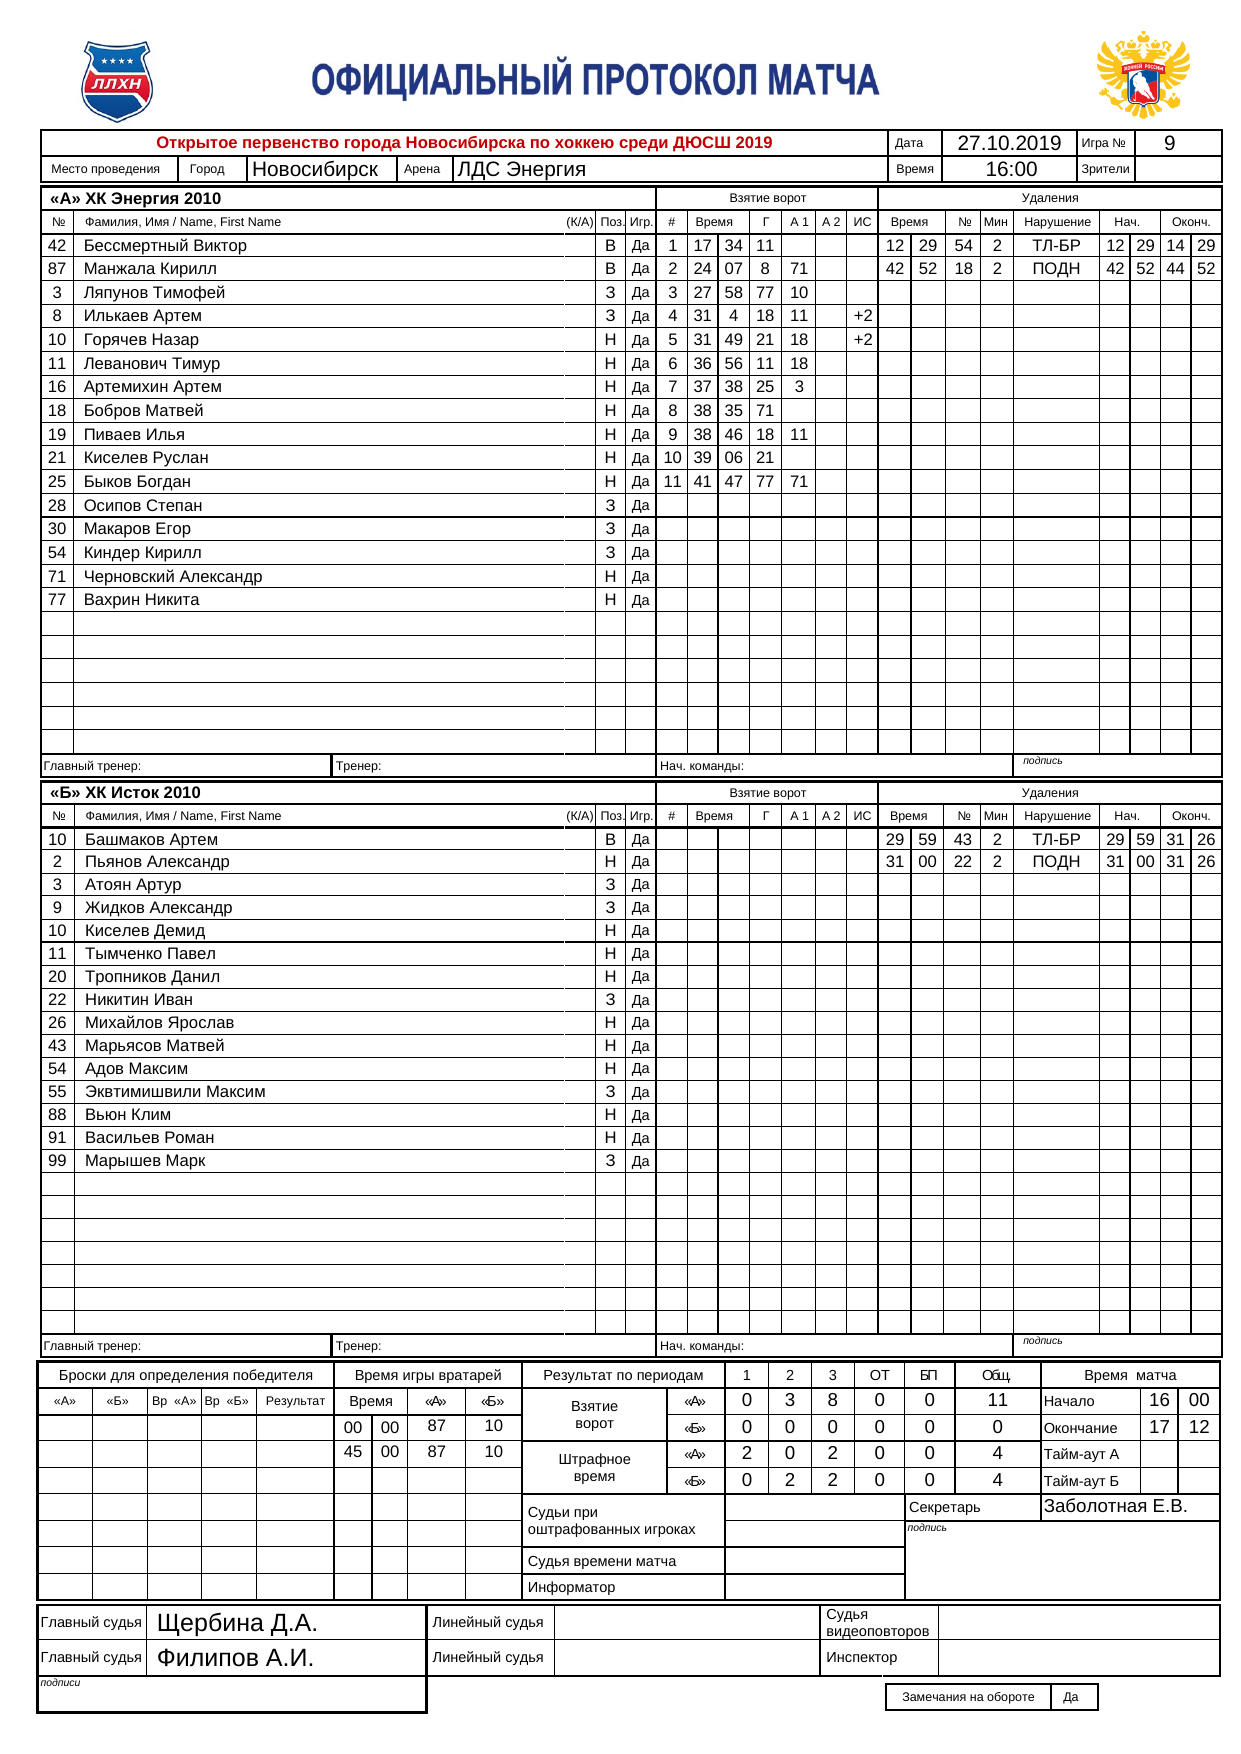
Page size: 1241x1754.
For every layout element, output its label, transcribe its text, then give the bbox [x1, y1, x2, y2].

table_cell Поз. [596, 805, 625, 826]
table_cell [565, 565, 595, 587]
table_cell [1161, 1127, 1190, 1149]
table_cell [816, 281, 846, 303]
table_cell [912, 943, 943, 964]
table_cell [816, 1081, 846, 1103]
table_cell [1100, 730, 1129, 753]
table_cell [944, 989, 980, 1011]
table_cell [847, 494, 877, 516]
table_cell [782, 541, 815, 564]
table_cell [1131, 1196, 1160, 1218]
table_cell Артемихин Артем [74, 376, 564, 398]
table_cell [1100, 612, 1129, 634]
table_cell [912, 328, 945, 351]
table_cell 18 [750, 423, 781, 445]
table_cell 11 [782, 423, 815, 445]
table_cell Г [750, 805, 781, 826]
table_cell «Б» [93, 1389, 147, 1413]
table_cell [1014, 1104, 1099, 1126]
table_cell [912, 1242, 943, 1264]
table_cell 87 [408, 1441, 465, 1467]
table_cell 29 [912, 235, 945, 256]
table_cell [847, 659, 877, 682]
table_cell [816, 1058, 846, 1079]
table_cell [912, 305, 945, 327]
table_cell 8 [750, 257, 781, 280]
table_cell [565, 659, 595, 682]
table_cell Время [889, 157, 941, 181]
table_cell 22 [944, 850, 980, 872]
table_cell [1131, 1081, 1160, 1103]
table_cell [1100, 494, 1129, 516]
table_cell [1161, 305, 1190, 327]
table_cell [1161, 874, 1190, 895]
table_cell [912, 352, 945, 374]
table_cell Тымченко Павел [75, 943, 564, 964]
table_cell [408, 1547, 465, 1573]
table_header Время матча [1042, 1363, 1219, 1387]
table_cell [1131, 943, 1160, 964]
table_cell Да [626, 470, 655, 493]
table_cell [750, 850, 781, 872]
table_cell Да [626, 920, 655, 941]
table_cell [565, 446, 595, 469]
table_cell 99 [42, 1150, 74, 1172]
table_cell [719, 1265, 749, 1287]
table_cell Бессмертный Виктор [74, 235, 564, 256]
table_cell [596, 1196, 625, 1218]
table_cell 52 [1131, 257, 1160, 280]
table_cell [688, 850, 717, 872]
table_cell 2 [981, 829, 1013, 849]
table_cell Н [596, 1058, 625, 1079]
table_cell 42 [1100, 257, 1129, 280]
table_cell Время [688, 805, 749, 826]
table_cell [688, 707, 717, 729]
table_cell 59 [912, 829, 943, 849]
table_cell [1131, 588, 1160, 611]
table_cell 11 [42, 943, 74, 964]
table_cell [1131, 518, 1160, 540]
table_cell 91 [42, 1127, 74, 1149]
table_cell [750, 1150, 781, 1172]
table_cell Мин [981, 211, 1013, 233]
table_cell [1161, 494, 1190, 516]
table_cell [1192, 1311, 1221, 1333]
table_cell Да [626, 943, 655, 964]
table_cell [1131, 1058, 1160, 1079]
table_cell З [596, 305, 625, 327]
table_cell [944, 896, 980, 918]
table_cell Главный тренер: [42, 755, 330, 776]
table_cell [879, 399, 910, 422]
table_cell [626, 707, 655, 729]
table_cell [1161, 399, 1190, 422]
table_cell Н [596, 328, 625, 351]
table_cell Леванович Тимур [74, 352, 564, 374]
table_cell 0 [855, 1415, 904, 1440]
table_cell [1100, 943, 1129, 964]
table_cell Да [626, 874, 655, 895]
table_cell 71 [750, 399, 781, 422]
table_cell [719, 1311, 749, 1333]
table_cell [719, 874, 749, 895]
table_cell [750, 1196, 781, 1218]
table_cell Да [626, 446, 655, 469]
table_cell [719, 1173, 749, 1195]
table_cell З [596, 281, 625, 303]
table_cell 59 [1131, 829, 1160, 849]
table_header Взятие ворот [657, 783, 877, 803]
table_cell [257, 1547, 333, 1573]
table_cell [257, 1468, 333, 1493]
table_cell [626, 636, 655, 658]
table_cell [1161, 1058, 1190, 1079]
table_cell Н [596, 446, 625, 469]
table_cell [847, 565, 877, 587]
table_cell [1192, 588, 1221, 611]
table_cell [1014, 518, 1099, 540]
table_cell 31 [688, 305, 717, 327]
table_cell [565, 683, 595, 706]
table_cell З [596, 989, 625, 1011]
table_cell 1 [657, 235, 687, 256]
table_cell [1192, 1081, 1221, 1103]
table_cell ТЛ-БР [1014, 235, 1099, 256]
table_cell [657, 1127, 687, 1149]
table_cell Н [596, 470, 625, 493]
table_cell Пиваев Илья [74, 423, 564, 445]
table_cell [912, 281, 945, 303]
table_cell [565, 850, 595, 872]
table_cell [847, 1127, 877, 1149]
table_cell [847, 1150, 877, 1172]
table_cell А 2 [816, 805, 846, 826]
table_cell Михайлов Ярослав [75, 1012, 564, 1033]
table_cell [1100, 874, 1129, 895]
table_cell 10 [782, 281, 815, 303]
table_cell [657, 896, 687, 918]
table_cell [719, 829, 749, 849]
table_cell [373, 1547, 407, 1573]
table_cell 9 [42, 896, 74, 918]
table_cell [944, 966, 980, 987]
table_cell [946, 588, 980, 611]
table_cell [1161, 1081, 1190, 1103]
table_cell [688, 920, 717, 941]
table_cell [565, 281, 595, 303]
table_cell [1014, 1242, 1099, 1264]
table_cell [565, 305, 595, 327]
table_cell 26 [1192, 829, 1221, 849]
table_cell З [596, 518, 625, 540]
table_cell [93, 1574, 147, 1599]
table_cell В [596, 829, 625, 849]
table_cell [750, 896, 781, 918]
table_cell [626, 1219, 655, 1241]
table_cell Арена [398, 157, 452, 181]
table_cell 4 [956, 1468, 1040, 1493]
table_cell [626, 612, 655, 634]
table_cell [42, 659, 73, 682]
table_cell [847, 1104, 877, 1126]
table_cell Оконч. [1161, 805, 1221, 826]
table_cell [750, 874, 781, 895]
table_cell [1192, 1012, 1221, 1033]
table_cell [1014, 281, 1099, 303]
table_cell Нач. [1100, 211, 1160, 233]
table_cell [596, 1242, 625, 1264]
table_cell [688, 1173, 717, 1195]
table_cell [688, 1242, 717, 1264]
table_cell 11 [782, 305, 815, 327]
table_cell [912, 423, 945, 445]
table_cell 54 [946, 235, 980, 256]
table_header «Б» ХК Исток 2010 [42, 783, 655, 803]
table_cell [981, 305, 1013, 327]
table_cell [912, 376, 945, 398]
table_cell (К/А) [565, 805, 595, 826]
table_cell 88 [42, 1104, 74, 1126]
table_cell [1131, 1035, 1160, 1057]
table_cell Адов Максим [75, 1058, 564, 1079]
table_cell 26 [1192, 850, 1221, 872]
table_cell Н [596, 943, 625, 964]
table_cell [1161, 588, 1190, 611]
table_cell [1014, 943, 1099, 964]
table_cell [847, 518, 877, 540]
table_cell [981, 896, 1013, 918]
table_cell [981, 1311, 1013, 1333]
table_cell [816, 423, 846, 445]
table_cell [408, 1494, 465, 1520]
table_cell 0 [905, 1442, 954, 1467]
table_cell [912, 966, 943, 987]
table_cell [782, 707, 815, 729]
table_cell [782, 494, 815, 516]
table_cell [750, 612, 781, 634]
table_cell [719, 1035, 749, 1057]
table_cell [1161, 943, 1190, 964]
table_cell [981, 1127, 1013, 1149]
table_cell [202, 1468, 256, 1493]
table_cell [847, 1242, 877, 1264]
table_cell [946, 541, 980, 564]
table_cell [1100, 896, 1129, 918]
table_cell [816, 446, 846, 469]
table_cell Киселев Демид [75, 920, 564, 941]
table_cell [74, 659, 564, 682]
table_cell Макаров Егор [74, 518, 564, 540]
table_cell Да [626, 518, 655, 540]
table_cell [782, 1265, 815, 1287]
table_cell [565, 1127, 595, 1149]
table_header Общ. [956, 1363, 1040, 1387]
table_cell [565, 541, 595, 564]
table_cell [39, 1468, 92, 1493]
table_cell [816, 1150, 846, 1172]
table_cell Время [335, 1389, 407, 1413]
table_cell [782, 874, 815, 895]
table_cell [816, 541, 846, 564]
table_cell [782, 989, 815, 1011]
table_cell [657, 850, 687, 872]
table_cell [782, 1173, 815, 1195]
table_cell [373, 1521, 407, 1546]
table_cell [688, 659, 717, 682]
table_cell З [596, 1150, 625, 1172]
table_cell [688, 730, 717, 753]
table_cell «А» [39, 1389, 92, 1413]
table_cell 11 [956, 1389, 1040, 1413]
table_cell [981, 659, 1013, 682]
table_cell [1192, 376, 1221, 398]
table_cell 29 [879, 829, 910, 849]
table_cell 55 [42, 1081, 74, 1103]
table_cell [565, 920, 595, 941]
table_cell [946, 683, 980, 706]
table_cell Да [626, 281, 655, 303]
table_cell [657, 659, 687, 682]
table_cell [981, 281, 1013, 303]
table_cell [1192, 518, 1221, 540]
table_cell [565, 707, 595, 729]
table_cell Место проведения [42, 157, 177, 181]
table_cell Секретарь [906, 1495, 1040, 1520]
table_cell [1100, 1196, 1129, 1218]
table_cell [626, 659, 655, 682]
table_cell Киселев Руслан [74, 446, 564, 469]
table_cell [1131, 423, 1160, 445]
table_cell [1014, 659, 1099, 682]
table_cell [1014, 1127, 1099, 1149]
table_cell 7 [657, 376, 687, 398]
table_cell [719, 588, 749, 611]
table_cell [1014, 1219, 1099, 1241]
table_cell [1161, 920, 1190, 941]
table_cell [1192, 989, 1221, 1011]
table_cell [42, 1196, 74, 1218]
table_cell [75, 1242, 564, 1264]
table_cell [847, 1173, 877, 1195]
table_cell [657, 943, 687, 964]
table_cell Да [626, 1150, 655, 1172]
table_cell [1192, 636, 1221, 658]
table_cell [93, 1416, 147, 1440]
table_cell [981, 1150, 1013, 1172]
table_cell [42, 1288, 74, 1310]
table_cell [912, 470, 945, 493]
table_cell [912, 494, 945, 516]
table_cell [816, 1219, 846, 1241]
table_cell [847, 707, 877, 729]
table_cell [750, 1081, 781, 1103]
table_cell [1014, 707, 1099, 729]
table_cell [565, 612, 595, 634]
table_cell Вьюн Клим [75, 1104, 564, 1126]
table_cell Судья времени матча [523, 1548, 724, 1573]
table_cell [719, 565, 749, 587]
table_cell Да [626, 588, 655, 611]
table_cell [879, 423, 910, 445]
table_cell 87 [42, 257, 73, 280]
table_cell [981, 612, 1013, 634]
table_cell Ляпунов Тимофей [74, 281, 564, 303]
table_cell [1014, 1150, 1099, 1172]
table_cell (К/А) [565, 211, 595, 233]
table_cell [565, 235, 595, 256]
table_cell [782, 943, 815, 964]
table_cell [981, 1196, 1013, 1218]
table_cell [1100, 683, 1129, 706]
table_cell [1161, 989, 1190, 1011]
table_cell [1192, 470, 1221, 493]
table_cell [1161, 730, 1190, 753]
table_cell [373, 1494, 407, 1520]
table_cell [946, 305, 980, 327]
table_cell [1179, 1441, 1219, 1467]
table_cell [1161, 1196, 1190, 1218]
table_cell [816, 896, 846, 918]
table_cell [148, 1416, 201, 1440]
table_cell [688, 1196, 717, 1218]
table_cell 3 [782, 376, 815, 398]
table_cell А 1 [782, 211, 815, 233]
table_cell 2 [812, 1468, 854, 1493]
table_cell [1131, 636, 1160, 658]
table_cell [42, 612, 73, 634]
table_cell Информатор [523, 1575, 724, 1599]
table_cell [782, 636, 815, 658]
table_cell [688, 874, 717, 895]
table_cell [1192, 1288, 1221, 1310]
table_cell [657, 989, 687, 1011]
table_cell [1192, 1265, 1221, 1287]
table_cell [565, 423, 595, 445]
table_cell Никитин Иван [75, 989, 564, 1011]
table_cell [1100, 565, 1129, 587]
table_cell [981, 989, 1013, 1011]
table_cell Нач. [1100, 805, 1160, 826]
table_cell [1014, 494, 1099, 516]
table_cell [202, 1441, 256, 1467]
table_cell 00 [1179, 1389, 1219, 1413]
table_cell 9 [657, 423, 687, 445]
table_cell [879, 1104, 910, 1126]
table_cell [688, 1058, 717, 1079]
table_cell [946, 494, 980, 516]
table_cell [816, 850, 846, 872]
table_cell [847, 257, 877, 280]
table_cell [879, 1081, 910, 1103]
table_header БП [905, 1363, 954, 1387]
table_cell [847, 943, 877, 964]
table_cell 21 [750, 446, 781, 469]
table_cell [1131, 352, 1160, 374]
table_cell [1131, 730, 1160, 753]
table_cell [75, 1196, 564, 1218]
table_cell [688, 494, 717, 516]
picture [5, 28, 1197, 129]
table_cell [847, 989, 877, 1011]
table_cell 0 [812, 1415, 854, 1440]
table_cell Бобров Матвей [74, 399, 564, 422]
table_cell [946, 565, 980, 587]
table_cell [39, 1574, 92, 1599]
table_cell [847, 896, 877, 918]
table_cell [750, 1127, 781, 1149]
table_cell [782, 612, 815, 634]
table_cell [879, 730, 910, 753]
table_cell [816, 943, 846, 964]
table_cell [466, 1468, 521, 1493]
table_cell [782, 518, 815, 540]
table_cell [782, 966, 815, 987]
table_cell Н [596, 352, 625, 374]
table_cell [1192, 305, 1221, 327]
table_cell [750, 943, 781, 964]
table_cell [782, 1288, 815, 1310]
table_cell [816, 399, 846, 422]
table_cell [912, 1219, 943, 1241]
table_cell [1014, 1196, 1099, 1218]
table_cell [750, 1173, 781, 1195]
table_cell [719, 730, 749, 753]
table_cell 38 [688, 399, 717, 422]
table_cell [816, 636, 846, 658]
table_header Да [1052, 1685, 1097, 1709]
table_cell Фамилия, Имя / Name, First Name [74, 211, 565, 233]
table_cell [816, 1196, 846, 1218]
table_cell [944, 1173, 980, 1195]
table_cell [1161, 446, 1190, 469]
table_cell [565, 1288, 595, 1310]
table_cell 8 [812, 1389, 854, 1413]
table_cell [1014, 399, 1099, 422]
table_cell [39, 1494, 92, 1520]
table_cell [428, 1677, 882, 1711]
table_cell [981, 399, 1013, 422]
table_header Броски для определения победителя [39, 1363, 333, 1387]
table_cell Илькаев Артем [74, 305, 564, 327]
table_cell [912, 920, 943, 941]
table_header Результат по периодам [523, 1363, 724, 1387]
table_cell [1014, 966, 1099, 987]
table_cell Н [596, 920, 625, 941]
table_cell [726, 1521, 904, 1546]
table_header Дата [889, 131, 941, 155]
table_cell [944, 1127, 980, 1149]
table_cell [1131, 470, 1160, 493]
table_cell [816, 588, 846, 611]
table_cell [719, 1242, 749, 1264]
table_cell [1131, 446, 1160, 469]
table_cell [981, 636, 1013, 658]
table_cell 31 [1161, 850, 1190, 872]
table_cell [816, 376, 846, 398]
table_cell [816, 1242, 846, 1264]
table_cell [750, 683, 781, 706]
table_cell [719, 1104, 749, 1126]
table_header 27.10.2019 [943, 131, 1076, 155]
table_cell [879, 612, 910, 634]
table_cell [782, 446, 815, 469]
table_cell 54 [42, 1058, 74, 1079]
table_cell [1014, 989, 1099, 1011]
table_cell 2 [657, 257, 687, 280]
table_cell [1192, 920, 1221, 941]
table_cell [981, 1012, 1013, 1033]
table_cell [626, 1265, 655, 1287]
table_cell [946, 470, 980, 493]
table_cell [879, 1311, 910, 1333]
table_cell 18 [42, 399, 73, 422]
table_cell # [657, 211, 687, 233]
table_cell ПОДН [1014, 850, 1099, 872]
table_cell подпись [1014, 1335, 1221, 1356]
table_cell 22 [42, 989, 74, 1011]
table_cell [782, 588, 815, 611]
table_cell [565, 1242, 595, 1264]
table_cell 18 [946, 257, 980, 280]
table_cell 4 [719, 305, 749, 327]
table_cell [1131, 328, 1160, 351]
table_cell 30 [42, 518, 73, 540]
table_cell [719, 943, 749, 964]
table_cell [981, 943, 1013, 964]
table_cell [816, 1288, 846, 1310]
table_cell 0 [769, 1415, 811, 1440]
table_cell Да [626, 850, 655, 872]
table_cell [1014, 1288, 1099, 1310]
table_cell [596, 1173, 625, 1195]
table_cell [750, 730, 781, 753]
table_cell [1161, 966, 1190, 987]
table_cell [719, 1058, 749, 1079]
table_cell [879, 376, 910, 398]
table_cell [39, 1416, 92, 1440]
table_cell [847, 1311, 877, 1333]
table_cell Да [626, 399, 655, 422]
table_cell 25 [42, 470, 73, 493]
table_cell [847, 281, 877, 303]
table_cell 10 [657, 446, 687, 469]
table_cell Зрители [1078, 157, 1134, 181]
table_cell [657, 1058, 687, 1079]
table_cell [912, 1150, 943, 1172]
table_cell З [596, 874, 625, 895]
table_cell [657, 1035, 687, 1057]
table_cell [1100, 989, 1129, 1011]
table_cell [596, 1288, 625, 1310]
table_cell 38 [719, 376, 749, 398]
table_cell [1161, 518, 1190, 540]
table_cell [1192, 565, 1221, 587]
table_cell [1014, 1081, 1099, 1103]
table_cell [782, 1127, 815, 1149]
table_cell [1161, 612, 1190, 634]
table_cell [750, 707, 781, 729]
table_cell Тренер: [333, 1335, 655, 1356]
table_cell Да [626, 352, 655, 374]
table_cell подпись [906, 1522, 1219, 1599]
table_cell [912, 659, 945, 682]
table_cell [944, 1288, 980, 1310]
table_cell [1100, 1242, 1129, 1264]
table_cell [688, 565, 717, 587]
table_cell [565, 1173, 595, 1195]
table_cell [657, 730, 687, 753]
table_cell [944, 1311, 980, 1333]
table_cell [626, 1173, 655, 1195]
table_cell [1131, 1288, 1160, 1310]
table_cell [912, 1035, 943, 1057]
table_cell [408, 1468, 465, 1493]
table_cell Результат [257, 1389, 333, 1413]
table_cell Поз. [596, 211, 625, 233]
table_header ОТ [855, 1363, 904, 1387]
table_cell [750, 636, 781, 658]
table_cell [1100, 305, 1129, 327]
table_cell [657, 1265, 687, 1287]
table_cell [42, 1173, 74, 1195]
table_cell Горячев Назар [74, 328, 564, 351]
table_cell [879, 1127, 910, 1149]
table_cell [719, 1012, 749, 1033]
table_cell [719, 1219, 749, 1241]
table_cell [946, 376, 980, 398]
table_cell [816, 257, 846, 280]
table_cell [1161, 659, 1190, 682]
table_cell 11 [750, 352, 781, 374]
table_cell [596, 1265, 625, 1287]
table_cell [565, 896, 595, 918]
table_cell [847, 636, 877, 658]
table_cell [816, 683, 846, 706]
table_cell [944, 1196, 980, 1218]
table_cell [1131, 1104, 1160, 1126]
table_cell Васильев Роман [75, 1127, 564, 1149]
table_cell [1179, 1468, 1219, 1493]
table_cell [1161, 541, 1190, 564]
table_cell [1131, 376, 1160, 398]
table_cell [596, 707, 625, 729]
table_cell [1131, 874, 1160, 895]
table_cell [1100, 1058, 1129, 1079]
table_cell [688, 989, 717, 1011]
table_cell [1131, 1127, 1160, 1149]
table_cell [1192, 707, 1221, 729]
table_cell 43 [944, 829, 980, 849]
table_cell [657, 1081, 687, 1103]
table_cell Игр. [626, 805, 655, 826]
table_header Время игры вратарей [335, 1363, 521, 1387]
table_cell [1100, 541, 1129, 564]
table_cell Да [626, 989, 655, 1011]
table_cell [1161, 1173, 1190, 1195]
table_cell [1131, 305, 1160, 327]
table_cell [1131, 966, 1160, 987]
table_cell [847, 1081, 877, 1103]
table_cell [1161, 1012, 1190, 1033]
table_cell [466, 1547, 521, 1573]
table_cell 10 [42, 829, 74, 849]
table_cell [879, 1242, 910, 1264]
table_cell 0 [726, 1468, 768, 1493]
table_cell [847, 612, 877, 634]
table_cell Да [626, 1035, 655, 1057]
table_cell [816, 829, 846, 849]
table_cell 2 [981, 257, 1013, 280]
table_cell [816, 920, 846, 941]
table_cell [879, 896, 910, 918]
table_cell [719, 989, 749, 1011]
table_cell 52 [912, 257, 945, 280]
table_cell [565, 829, 595, 849]
table_cell [816, 1265, 846, 1287]
table_cell 25 [750, 376, 781, 398]
table_cell [565, 636, 595, 658]
table_cell Да [626, 565, 655, 587]
table_cell [946, 399, 980, 422]
table_cell [912, 1173, 943, 1195]
table_cell [657, 494, 687, 516]
table_cell [1161, 281, 1190, 303]
table_cell [816, 565, 846, 587]
table_cell [657, 1173, 687, 1195]
table_cell [596, 1219, 625, 1241]
table_cell [939, 1606, 1219, 1639]
table_cell [1192, 683, 1221, 706]
table_cell [74, 707, 564, 729]
table_cell Н [596, 399, 625, 422]
table_cell [719, 850, 749, 872]
table_cell [750, 1288, 781, 1310]
table_cell [257, 1574, 333, 1599]
table_cell [981, 1104, 1013, 1126]
table_cell [847, 376, 877, 398]
table_cell [1192, 1219, 1221, 1241]
table_cell 3 [657, 281, 687, 303]
table_cell [782, 1219, 815, 1241]
table_cell [750, 1035, 781, 1057]
table_cell Инспектор [821, 1640, 938, 1675]
table_cell [1099, 1682, 1220, 1711]
table_cell [1100, 1035, 1129, 1057]
table_cell 2 [726, 1442, 768, 1467]
table_cell 29 [1100, 829, 1129, 849]
table_cell [1131, 707, 1160, 729]
table_cell [1192, 1058, 1221, 1079]
table_cell [1161, 1035, 1190, 1057]
table_cell 36 [688, 352, 717, 374]
table_cell [1014, 446, 1099, 469]
table_cell [944, 1035, 980, 1057]
table_cell [750, 1242, 781, 1264]
table_cell 56 [719, 352, 749, 374]
table_cell 43 [42, 1035, 74, 1057]
table_cell [782, 1311, 815, 1333]
table_cell 00 [373, 1416, 407, 1440]
table_cell [565, 518, 595, 540]
table_cell [1100, 281, 1129, 303]
table_cell Вр «А» [148, 1389, 201, 1413]
table_cell [565, 1104, 595, 1126]
table_cell [657, 612, 687, 634]
table_cell [1131, 612, 1160, 634]
table_cell [981, 1081, 1013, 1103]
table_cell [1100, 399, 1129, 422]
table_cell [847, 588, 877, 611]
table_cell [1192, 494, 1221, 516]
table_cell Время [879, 805, 943, 826]
table_cell [688, 829, 717, 849]
table_cell [719, 896, 749, 918]
table_cell [750, 966, 781, 987]
table_cell [1014, 423, 1099, 445]
table_cell [688, 1127, 717, 1149]
table_cell [879, 588, 910, 611]
table_cell Город [179, 157, 246, 181]
table_cell [42, 730, 73, 753]
table_cell [688, 518, 717, 540]
table_cell 87 [408, 1416, 465, 1440]
table_cell [596, 612, 625, 634]
table_header Замечания на обороте [887, 1685, 1050, 1709]
table_cell 00 [373, 1441, 407, 1467]
table_cell Вр «Б» [202, 1389, 256, 1413]
table_cell 06 [719, 446, 749, 469]
table_cell [565, 588, 595, 611]
table_cell [782, 730, 815, 753]
table_cell [912, 1104, 943, 1126]
table_cell [1100, 376, 1129, 398]
table_cell 38 [688, 423, 717, 445]
table_cell Да [626, 1058, 655, 1079]
table_cell 17 [1141, 1415, 1177, 1440]
table_cell Да [626, 1012, 655, 1033]
table_cell [1161, 707, 1190, 729]
table_cell [944, 943, 980, 964]
table_cell 42 [42, 235, 73, 256]
table_cell [74, 636, 564, 658]
table_cell [1100, 1265, 1129, 1287]
table_cell [816, 235, 846, 256]
table_cell 0 [905, 1468, 954, 1493]
table_cell Пьянов Александр [75, 850, 564, 872]
table_cell [847, 1265, 877, 1287]
table_cell [39, 1521, 92, 1546]
table_cell [74, 612, 564, 634]
table_cell [750, 989, 781, 1011]
table_cell 2 [769, 1468, 811, 1493]
table_cell [1131, 659, 1160, 682]
table_cell [719, 1150, 749, 1172]
table_cell 0 [956, 1415, 1040, 1440]
table_cell [782, 850, 815, 872]
table_cell [74, 683, 564, 706]
table_cell [202, 1416, 256, 1440]
table_cell А 2 [816, 211, 846, 233]
table_cell [1131, 989, 1160, 1011]
table_cell [912, 541, 945, 564]
table_cell «А» [668, 1389, 724, 1413]
table_cell 71 [42, 565, 73, 587]
table_cell [657, 518, 687, 540]
table_cell [657, 1311, 687, 1333]
table_cell [944, 1058, 980, 1079]
table_cell [816, 494, 846, 516]
table_cell [1014, 1035, 1099, 1057]
table_cell [879, 352, 910, 374]
table_cell [1131, 1265, 1160, 1287]
table_cell [1100, 1081, 1129, 1103]
table_cell [981, 1058, 1013, 1079]
table_cell [1100, 470, 1129, 493]
table_cell 41 [688, 470, 717, 493]
table_cell [750, 829, 781, 849]
table_cell [946, 518, 980, 540]
table_cell [42, 707, 73, 729]
table_cell [565, 989, 595, 1011]
table_cell [688, 636, 717, 658]
table_cell Н [596, 1104, 625, 1126]
table_cell [75, 1173, 564, 1195]
table_cell [1161, 896, 1190, 918]
table_cell [946, 446, 980, 469]
table_cell З [596, 896, 625, 918]
table_cell Да [626, 305, 655, 327]
table_cell [847, 1219, 877, 1241]
table_cell Жидков Александр [75, 896, 564, 918]
table_cell 19 [42, 423, 73, 445]
table_cell [657, 683, 687, 706]
table_cell [847, 541, 877, 564]
table_cell [148, 1574, 201, 1599]
table_cell [981, 588, 1013, 611]
table_cell 16:00 [943, 157, 1076, 181]
table_header Открытое первенство города Новосибирска по хоккею среди ДЮСШ 2019 [42, 131, 887, 155]
table_cell [847, 920, 877, 941]
table_cell 10 [466, 1416, 521, 1440]
table_cell 31 [1100, 850, 1129, 872]
table_cell [202, 1521, 256, 1546]
table_cell [657, 1288, 687, 1310]
table_cell [688, 1150, 717, 1172]
table_cell [726, 1548, 904, 1573]
table_cell [335, 1468, 371, 1493]
table_cell [1100, 1104, 1129, 1126]
table_cell [565, 1012, 595, 1033]
table_cell [816, 707, 846, 729]
table_cell [1192, 399, 1221, 422]
table_cell Марышев Марк [75, 1150, 564, 1172]
table_cell 20 [42, 966, 74, 987]
table_cell [981, 683, 1013, 706]
table_cell 10 [42, 920, 74, 941]
table_cell 54 [42, 541, 73, 564]
table_cell [688, 896, 717, 918]
table_cell [879, 920, 910, 941]
table_cell «Б» [668, 1415, 724, 1440]
table_cell [816, 1104, 846, 1126]
table_cell 71 [782, 257, 815, 280]
table_cell [782, 565, 815, 587]
table_cell [657, 636, 687, 658]
table_cell 77 [42, 588, 73, 611]
table_cell З [596, 541, 625, 564]
table_cell [1014, 305, 1099, 327]
table_cell 16 [42, 376, 73, 398]
table_cell [1192, 896, 1221, 918]
table_cell [202, 1547, 256, 1573]
table_cell [944, 1265, 980, 1287]
table_cell «Б» [668, 1468, 724, 1493]
table_cell [408, 1574, 465, 1599]
table_cell Да [626, 376, 655, 398]
table_cell Манжала Кирилл [74, 257, 564, 280]
table_cell [1100, 1150, 1129, 1172]
table_cell [912, 1127, 943, 1149]
table_cell [257, 1521, 333, 1546]
table_cell 31 [1161, 829, 1190, 849]
table_cell Киндер Кирилл [74, 541, 564, 564]
table_cell [981, 1242, 1013, 1264]
table_cell [816, 328, 846, 351]
table_cell [912, 683, 945, 706]
table_cell [912, 1196, 943, 1218]
table_cell [1014, 470, 1099, 493]
table_cell ПОДН [1014, 257, 1099, 280]
table_cell [816, 659, 846, 682]
table_cell [688, 1265, 717, 1287]
table_cell [726, 1495, 904, 1520]
table_cell [719, 1081, 749, 1103]
table_cell [981, 352, 1013, 374]
table_cell [726, 1575, 904, 1599]
table_cell [688, 943, 717, 964]
table_cell [1100, 328, 1129, 351]
table_cell [782, 1150, 815, 1172]
table_cell [1161, 376, 1190, 398]
table_cell [1192, 874, 1221, 895]
table_cell 27 [688, 281, 717, 303]
table_cell Начало [1042, 1389, 1140, 1413]
table_cell [981, 470, 1013, 493]
table_cell [912, 399, 945, 422]
table_cell 0 [905, 1415, 954, 1440]
table_cell [912, 1311, 943, 1333]
table_cell [596, 730, 625, 753]
table_cell Взятие ворот [523, 1389, 666, 1440]
table_cell [912, 565, 945, 587]
table_header 2 [769, 1363, 811, 1387]
table_cell [981, 1219, 1013, 1241]
table_cell [912, 896, 943, 918]
table_cell Да [626, 1081, 655, 1103]
table_cell [750, 1058, 781, 1079]
table_cell [1192, 352, 1221, 374]
table_cell [719, 920, 749, 941]
table_cell [912, 1012, 943, 1033]
table_cell [688, 1035, 717, 1057]
table_cell [688, 612, 717, 634]
table_cell [1014, 1265, 1099, 1287]
table_cell [565, 328, 595, 351]
table_cell [596, 683, 625, 706]
table_cell Да [626, 423, 655, 445]
table_cell [1100, 423, 1129, 445]
table_cell [1131, 1012, 1160, 1033]
table_cell [75, 1311, 564, 1333]
table_cell [1014, 352, 1099, 374]
table_cell 12 [879, 235, 910, 256]
table_cell Эквтимишвили Максим [75, 1081, 564, 1103]
table_cell [912, 1265, 943, 1287]
table_cell [1100, 1288, 1129, 1310]
table_cell [688, 966, 717, 987]
table_cell Да [626, 235, 655, 256]
table_cell [688, 588, 717, 611]
table_cell [816, 518, 846, 540]
table_cell Главный тренер: [42, 1335, 330, 1356]
table_cell [1100, 1311, 1129, 1333]
table_cell [1131, 896, 1160, 918]
table_cell [782, 1081, 815, 1103]
table_cell [981, 518, 1013, 540]
table_cell [816, 305, 846, 327]
table_cell [1100, 707, 1129, 729]
table_cell Заболотная Е.В. [1042, 1495, 1219, 1520]
table_cell Н [596, 1012, 625, 1033]
table_cell [944, 1081, 980, 1103]
table_cell [981, 541, 1013, 564]
table_cell [847, 399, 877, 422]
table_cell [1131, 1242, 1160, 1264]
table_cell [1100, 1219, 1129, 1241]
table_cell [946, 636, 980, 658]
table_cell Щербина Д.А. [147, 1606, 425, 1639]
table_cell [879, 1173, 910, 1195]
table_cell [981, 423, 1013, 445]
table_cell [879, 518, 910, 540]
table_cell Мин [981, 805, 1013, 826]
table_cell # [657, 805, 687, 826]
table_cell [816, 352, 846, 374]
table_cell [335, 1547, 371, 1573]
table_cell [750, 565, 781, 587]
table_cell 4 [657, 305, 687, 327]
table_cell [981, 707, 1013, 729]
table_header Удаления [879, 188, 1221, 209]
table_cell [1131, 565, 1160, 587]
table_cell 0 [769, 1442, 811, 1467]
table_cell +2 [847, 305, 877, 327]
table_cell [782, 1058, 815, 1079]
table_cell 71 [782, 470, 815, 493]
table_cell № [944, 805, 980, 826]
table_cell [565, 1265, 595, 1287]
table_cell [1131, 1219, 1160, 1241]
table_cell 34 [719, 235, 749, 256]
table_cell [981, 730, 1013, 753]
table_cell [750, 920, 781, 941]
table_cell 10 [466, 1441, 521, 1467]
table_cell Марьясов Матвей [75, 1035, 564, 1057]
table_cell 29 [1192, 235, 1221, 256]
table_cell Черновский Александр [74, 565, 564, 587]
table_cell 16 [1141, 1389, 1177, 1413]
table_cell Оконч. [1161, 211, 1221, 233]
table_cell [912, 612, 945, 634]
table_cell [879, 966, 910, 987]
table_cell [657, 541, 687, 564]
table_cell [750, 518, 781, 540]
table_cell [1161, 1219, 1190, 1241]
table_cell [879, 1150, 910, 1172]
table_cell 2 [812, 1442, 854, 1467]
table_cell [816, 989, 846, 1011]
table_cell [42, 683, 73, 706]
table_cell [981, 328, 1013, 351]
table_cell [39, 1547, 92, 1573]
table_cell В [596, 257, 625, 280]
table_cell 12 [1179, 1415, 1219, 1440]
table_cell Нарушение [1014, 805, 1099, 826]
table_cell [879, 281, 910, 303]
table_cell [879, 494, 910, 516]
table_cell [750, 1265, 781, 1287]
table_cell [1100, 446, 1129, 469]
table_cell [946, 328, 980, 351]
table_cell [688, 683, 717, 706]
table_cell [1100, 659, 1129, 682]
table_cell [657, 1219, 687, 1241]
table_cell 3 [42, 281, 73, 303]
table_cell [74, 730, 564, 753]
table_cell [879, 874, 910, 895]
table_cell 00 [1131, 850, 1160, 872]
table_cell [879, 470, 910, 493]
table_cell [750, 659, 781, 682]
table_cell [912, 518, 945, 540]
table_cell 45 [335, 1441, 371, 1467]
table_cell 31 [688, 328, 717, 351]
table_cell [1014, 588, 1099, 611]
table_cell [719, 1288, 749, 1310]
table_cell [879, 446, 910, 469]
table_cell [847, 874, 877, 895]
table_cell [912, 588, 945, 611]
table_cell [981, 966, 1013, 987]
table_cell [879, 541, 910, 564]
table_cell [1131, 920, 1160, 941]
table_cell Главный судья [39, 1640, 146, 1675]
table_cell [42, 1311, 74, 1333]
table_cell [981, 1035, 1013, 1057]
table_cell [782, 659, 815, 682]
table_cell [657, 565, 687, 587]
table_cell [596, 659, 625, 682]
table_cell 26 [42, 1012, 74, 1033]
table_cell [782, 829, 815, 849]
table_cell [688, 1104, 717, 1126]
table_cell [42, 636, 73, 658]
table_cell [657, 588, 687, 611]
table_cell [148, 1547, 201, 1573]
table_cell [847, 1288, 877, 1310]
table_cell 11 [42, 352, 73, 374]
table_cell [719, 494, 749, 516]
table_cell [93, 1547, 147, 1573]
table_cell З [596, 494, 625, 516]
table_cell 4 [956, 1442, 1040, 1467]
table_cell [1192, 1035, 1221, 1057]
table_cell [1131, 1173, 1160, 1195]
table_cell [847, 850, 877, 872]
table_cell «А» [668, 1442, 724, 1467]
table_cell Линейный судья [428, 1640, 554, 1675]
table_cell [847, 683, 877, 706]
table_cell 14 [1161, 235, 1190, 256]
table_cell [879, 683, 910, 706]
table_cell [847, 966, 877, 987]
table_cell А 1 [782, 805, 815, 826]
table_cell Тайм-аут А [1042, 1441, 1140, 1467]
table_cell [816, 1173, 846, 1195]
table_cell [1100, 352, 1129, 374]
table_cell Быков Богдан [74, 470, 564, 493]
table_cell № [42, 211, 73, 233]
table_cell [565, 376, 595, 398]
table_cell 31 [879, 850, 910, 872]
table_header Удаления [879, 783, 1221, 803]
table_cell [688, 1012, 717, 1033]
table_cell «А» [408, 1389, 465, 1413]
table_cell Осипов Степан [74, 494, 564, 516]
table_cell [565, 1058, 595, 1079]
table_cell [565, 470, 595, 493]
table_cell [565, 874, 595, 895]
table_cell № [42, 805, 74, 826]
table_cell [782, 1012, 815, 1033]
table_cell подписи [39, 1677, 425, 1711]
table_cell Филипов А.И. [147, 1640, 425, 1675]
table_cell 24 [688, 257, 717, 280]
table_header 3 [812, 1363, 854, 1387]
table_cell [1161, 1311, 1190, 1333]
table_cell [719, 1196, 749, 1218]
table_cell 5 [657, 328, 687, 351]
table_cell [719, 966, 749, 987]
table_header Взятие ворот [657, 188, 877, 209]
table_cell [1161, 423, 1190, 445]
table_cell [879, 305, 910, 327]
table_cell [944, 1150, 980, 1172]
table_cell [75, 1288, 564, 1310]
table_cell [565, 1311, 595, 1333]
table_cell [816, 1311, 846, 1333]
table_cell [946, 352, 980, 374]
table_cell [657, 920, 687, 941]
table_cell В [596, 235, 625, 256]
table_cell [626, 683, 655, 706]
table_cell 49 [719, 328, 749, 351]
table_cell [1014, 896, 1099, 918]
table_cell [1161, 1242, 1190, 1264]
table_cell [879, 659, 910, 682]
table_cell [1192, 281, 1221, 303]
table_cell [879, 1058, 910, 1079]
table_cell [847, 1035, 877, 1057]
table_cell [847, 446, 877, 469]
table_cell [750, 588, 781, 611]
table_cell [1161, 1104, 1190, 1126]
table_cell [42, 1265, 74, 1287]
table_cell Да [626, 966, 655, 987]
table_cell «Б » [466, 1389, 521, 1413]
table_cell 21 [750, 328, 781, 351]
table_cell 18 [782, 328, 815, 351]
table_cell [879, 1219, 910, 1241]
table_cell [1192, 1104, 1221, 1126]
table_cell [1141, 1468, 1177, 1493]
table_cell [1014, 874, 1099, 895]
table_cell [626, 730, 655, 753]
table_cell [883, 1677, 1220, 1681]
table_cell 2 [981, 850, 1013, 872]
table_cell 2 [981, 235, 1013, 256]
table_cell [750, 1012, 781, 1033]
table_cell [782, 1196, 815, 1218]
table_cell [750, 1219, 781, 1241]
table_cell [750, 541, 781, 564]
table_cell [879, 989, 910, 1011]
table_cell [719, 707, 749, 729]
table_cell [1161, 1265, 1190, 1287]
table_cell 18 [782, 352, 815, 374]
table_cell [565, 399, 595, 422]
table_cell [719, 683, 749, 706]
table_cell [1014, 1173, 1099, 1195]
table_cell Тайм-аут Б [1042, 1468, 1140, 1493]
table_cell [1161, 470, 1190, 493]
table_cell Фамилия, Имя / Name, First Name [75, 805, 565, 826]
table_cell [847, 352, 877, 374]
table_cell [816, 1127, 846, 1149]
table_cell [373, 1468, 407, 1493]
table_cell Время [879, 211, 945, 233]
table_cell [750, 1311, 781, 1333]
table_cell [626, 1311, 655, 1333]
table_cell [466, 1521, 521, 1546]
table_cell [1161, 565, 1190, 587]
table_cell [782, 1104, 815, 1126]
table_cell [879, 1265, 910, 1287]
table_cell [1192, 541, 1221, 564]
table_cell [1100, 966, 1129, 987]
table_cell [981, 1173, 1013, 1195]
table_cell 07 [719, 257, 749, 280]
table_cell ЛДС Энергия [454, 157, 887, 181]
table_cell [93, 1521, 147, 1546]
table_cell [816, 730, 846, 753]
table_cell 0 [726, 1415, 768, 1440]
table_cell ИС [847, 805, 877, 826]
table_cell [981, 494, 1013, 516]
table_cell Н [596, 588, 625, 611]
table_cell [1014, 730, 1099, 753]
table_cell [657, 1196, 687, 1218]
table_cell [335, 1574, 371, 1599]
table_cell [981, 376, 1013, 398]
table_cell Г [750, 211, 781, 233]
table_cell [944, 1012, 980, 1033]
table_cell [565, 352, 595, 374]
table_cell [1014, 920, 1099, 941]
table_cell [555, 1606, 819, 1639]
table_cell [1161, 328, 1190, 351]
table_cell [719, 612, 749, 634]
table_cell [257, 1416, 333, 1440]
table_cell [847, 1196, 877, 1218]
table_cell [847, 423, 877, 445]
table_cell Да [626, 494, 655, 516]
table_cell [879, 636, 910, 658]
table_cell [148, 1441, 201, 1467]
table_cell [657, 1104, 687, 1126]
table_cell Нач. команды: [657, 1335, 1012, 1356]
table_cell [944, 1242, 980, 1264]
table_cell [782, 920, 815, 941]
table_cell [750, 494, 781, 516]
table_cell [750, 1104, 781, 1126]
table_cell [946, 707, 980, 729]
table_cell 0 [855, 1389, 904, 1413]
table_cell [1100, 1127, 1129, 1149]
table_cell 39 [688, 446, 717, 469]
table_cell [981, 446, 1013, 469]
table_cell 21 [42, 446, 73, 469]
table_cell 18 [750, 305, 781, 327]
table_cell [847, 1058, 877, 1079]
table_cell Башмаков Артем [75, 829, 564, 849]
table_cell [565, 1219, 595, 1241]
table_cell Окончание [1042, 1415, 1140, 1440]
table_cell [1014, 636, 1099, 658]
table_cell Судья видеоповторов [821, 1606, 938, 1639]
table_cell 52 [1192, 257, 1221, 280]
table_cell [1100, 1173, 1129, 1195]
table_cell [981, 565, 1013, 587]
table_cell [1014, 1058, 1099, 1079]
table_cell [1192, 1127, 1221, 1149]
table_cell [1131, 494, 1160, 516]
table_cell [1192, 612, 1221, 634]
table_cell 00 [335, 1416, 371, 1440]
table_cell [1192, 446, 1221, 469]
table_cell [847, 829, 877, 849]
table_cell [1161, 636, 1190, 658]
table_cell Н [596, 966, 625, 987]
table_header 9 [1136, 131, 1221, 155]
table_cell 77 [750, 470, 781, 493]
table_cell Да [626, 829, 655, 849]
table_cell [879, 707, 910, 729]
table_cell [42, 1242, 74, 1264]
table_cell [1014, 612, 1099, 634]
table_cell [565, 1196, 595, 1218]
table_cell Н [596, 850, 625, 872]
table_cell [946, 281, 980, 303]
table_cell [912, 1288, 943, 1310]
table_cell [335, 1494, 371, 1520]
table_cell Н [596, 423, 625, 445]
table_cell 8 [657, 399, 687, 422]
table_cell [981, 1265, 1013, 1287]
table_cell 17 [688, 235, 717, 256]
table_cell 29 [1131, 235, 1160, 256]
table_cell [657, 874, 687, 895]
table_cell [981, 920, 1013, 941]
table_cell [657, 829, 687, 849]
table_cell [657, 1150, 687, 1172]
table_cell [912, 1058, 943, 1079]
table_cell [39, 1441, 92, 1467]
table_cell [912, 446, 945, 469]
table_cell ИС [847, 211, 877, 233]
table_cell [626, 1196, 655, 1218]
table_cell [148, 1521, 201, 1546]
table_cell [335, 1521, 371, 1546]
table_cell [847, 1012, 877, 1033]
table_cell [657, 966, 687, 987]
table_cell [912, 874, 943, 895]
table_cell [1100, 636, 1129, 658]
table_cell [782, 683, 815, 706]
table_cell [1161, 1150, 1190, 1172]
table_cell [879, 943, 910, 964]
table_cell [1131, 541, 1160, 564]
table_cell Да [626, 257, 655, 280]
table_cell Н [596, 376, 625, 398]
table_cell [879, 565, 910, 587]
table_cell 58 [719, 281, 749, 303]
table_cell [657, 1012, 687, 1033]
table_cell [816, 874, 846, 895]
table_cell [148, 1468, 201, 1493]
table_cell 3 [42, 874, 74, 895]
table_cell 00 [912, 850, 943, 872]
table_cell Новосибирск [248, 157, 396, 181]
table_cell [1014, 683, 1099, 706]
table_cell 47 [719, 470, 749, 493]
table_cell Да [626, 328, 655, 351]
table_cell [408, 1521, 465, 1546]
table_cell 28 [42, 494, 73, 516]
table_cell [555, 1640, 819, 1675]
table_cell 35 [719, 399, 749, 422]
table_cell 0 [855, 1468, 904, 1493]
table_cell Игр. [626, 211, 655, 233]
table_cell 10 [42, 328, 73, 351]
table_cell [1014, 565, 1099, 587]
table_cell Н [596, 1127, 625, 1149]
table_cell [847, 235, 877, 256]
table_cell 8 [42, 305, 73, 327]
table_cell [1100, 518, 1129, 540]
table_cell [1192, 966, 1221, 987]
table_cell [782, 1035, 815, 1057]
table_cell [816, 966, 846, 987]
table_cell [912, 707, 945, 729]
table_cell [816, 1012, 846, 1033]
table_cell [1192, 1150, 1221, 1172]
table_cell [1192, 1173, 1221, 1195]
table_cell З [596, 1081, 625, 1103]
table_cell [946, 612, 980, 634]
table_cell [202, 1494, 256, 1520]
table_cell [719, 636, 749, 658]
table_cell [688, 541, 717, 564]
table_cell [1100, 588, 1129, 611]
table_cell [944, 1219, 980, 1241]
table_cell 11 [750, 235, 781, 256]
table_cell 0 [726, 1389, 768, 1413]
table_cell Линейный судья [428, 1606, 554, 1639]
table_cell [981, 874, 1013, 895]
table_cell [719, 541, 749, 564]
table_cell [1192, 659, 1221, 682]
table_cell ТЛ-БР [1014, 829, 1099, 849]
table_cell 46 [719, 423, 749, 445]
table_cell 0 [855, 1442, 904, 1467]
table_cell [879, 328, 910, 351]
table_cell [626, 1242, 655, 1264]
table_cell [93, 1441, 147, 1467]
table_cell [257, 1494, 333, 1520]
table_cell [1100, 1012, 1129, 1033]
table_cell Атоян Артур [75, 874, 564, 895]
table_cell [782, 896, 815, 918]
table_cell [1131, 1150, 1160, 1172]
table_cell [1161, 352, 1190, 374]
table_cell [1014, 328, 1099, 351]
table_cell [1192, 730, 1221, 753]
table_cell 3 [769, 1389, 811, 1413]
table_header «А» ХК Энергия 2010 [42, 188, 655, 209]
table_cell [879, 1035, 910, 1057]
table_cell [565, 730, 595, 753]
table_cell [466, 1574, 521, 1599]
table_cell [688, 1219, 717, 1241]
table_cell [1192, 1196, 1221, 1218]
table_cell Тропников Данил [75, 966, 564, 987]
table_cell [657, 1242, 687, 1264]
table_cell Нач. команды: [657, 755, 1012, 776]
table_cell 12 [1100, 235, 1129, 256]
table_cell [939, 1640, 1219, 1675]
table_cell [719, 518, 749, 540]
table_cell [596, 1311, 625, 1333]
table_cell [373, 1574, 407, 1599]
table_cell [981, 1288, 1013, 1310]
table_cell № [946, 211, 980, 233]
table_cell Да [626, 896, 655, 918]
table_cell 44 [1161, 257, 1190, 280]
table_cell 11 [657, 470, 687, 493]
table_cell [93, 1468, 147, 1493]
table_cell [1100, 920, 1129, 941]
table_cell Судьи при оштрафованных игроках [523, 1495, 724, 1546]
table_cell [75, 1219, 564, 1241]
table_cell [565, 257, 595, 280]
table_header Игра № [1078, 131, 1134, 155]
table_cell [148, 1494, 201, 1520]
table_cell [626, 1288, 655, 1310]
table_cell Да [626, 1127, 655, 1149]
table_cell [946, 730, 980, 753]
table_cell [1192, 328, 1221, 351]
table_cell [912, 730, 945, 753]
table_cell Тренер: [333, 755, 655, 776]
table_cell [944, 920, 980, 941]
table_cell [816, 612, 846, 634]
table_cell [596, 636, 625, 658]
table_cell Нарушение [1014, 211, 1099, 233]
table_cell [657, 707, 687, 729]
table_cell Главный судья [39, 1606, 146, 1639]
table_cell Время [688, 211, 749, 233]
table_cell [1014, 1311, 1099, 1333]
table_cell [1192, 1242, 1221, 1264]
table_cell [816, 470, 846, 493]
table_cell [1161, 683, 1190, 706]
table_cell подпись [1014, 755, 1221, 776]
table_cell [782, 235, 815, 256]
table_cell Штрафное время [523, 1442, 666, 1493]
table_cell 42 [879, 257, 910, 280]
table_cell [719, 1127, 749, 1149]
table_cell [466, 1494, 521, 1520]
table_cell 0 [905, 1389, 954, 1413]
table_cell [1014, 376, 1099, 398]
table_cell +2 [847, 328, 877, 351]
table_cell [912, 1081, 943, 1103]
table_cell [946, 659, 980, 682]
table_cell 6 [657, 352, 687, 374]
table_cell [1141, 1441, 1177, 1467]
table_cell [1131, 1311, 1160, 1333]
table_cell [879, 1288, 910, 1310]
table_cell [912, 636, 945, 658]
table_cell Да [626, 541, 655, 564]
table_cell [565, 494, 595, 516]
table_cell [1014, 1012, 1099, 1033]
table_cell [1161, 1288, 1190, 1310]
table_cell [565, 1150, 595, 1172]
table_cell [816, 1035, 846, 1057]
table_cell [565, 1081, 595, 1103]
table_cell [847, 730, 877, 753]
table_cell [565, 943, 595, 964]
table_cell [782, 399, 815, 422]
table_cell [565, 1035, 595, 1057]
table_cell [1014, 541, 1099, 564]
table_cell [879, 1196, 910, 1218]
table_cell Да [626, 1104, 655, 1126]
table_cell Н [596, 1035, 625, 1057]
table_cell [912, 989, 943, 1011]
table_cell [93, 1494, 147, 1520]
table_cell [1131, 399, 1160, 422]
table_cell [565, 966, 595, 987]
table_cell 2 [42, 850, 74, 872]
table_cell [944, 874, 980, 895]
table_cell [42, 1219, 74, 1241]
table_cell [946, 423, 980, 445]
table_cell [1131, 683, 1160, 706]
table_cell 77 [750, 281, 781, 303]
table_cell Вахрин Никита [74, 588, 564, 611]
table_cell [257, 1441, 333, 1467]
table_cell [688, 1311, 717, 1333]
table_cell [847, 470, 877, 493]
table_cell [1192, 423, 1221, 445]
table_cell [688, 1288, 717, 1310]
table_cell Н [596, 565, 625, 587]
table_cell [782, 1242, 815, 1264]
table_header 1 [726, 1363, 768, 1387]
table_cell [1136, 157, 1221, 181]
table_cell 37 [688, 376, 717, 398]
table_cell [688, 1081, 717, 1103]
table_cell [719, 659, 749, 682]
table_cell [1131, 281, 1160, 303]
table_cell [879, 1012, 910, 1033]
table_cell [75, 1265, 564, 1287]
table_cell [944, 1104, 980, 1126]
table_cell [202, 1574, 256, 1599]
table_cell [1192, 943, 1221, 964]
